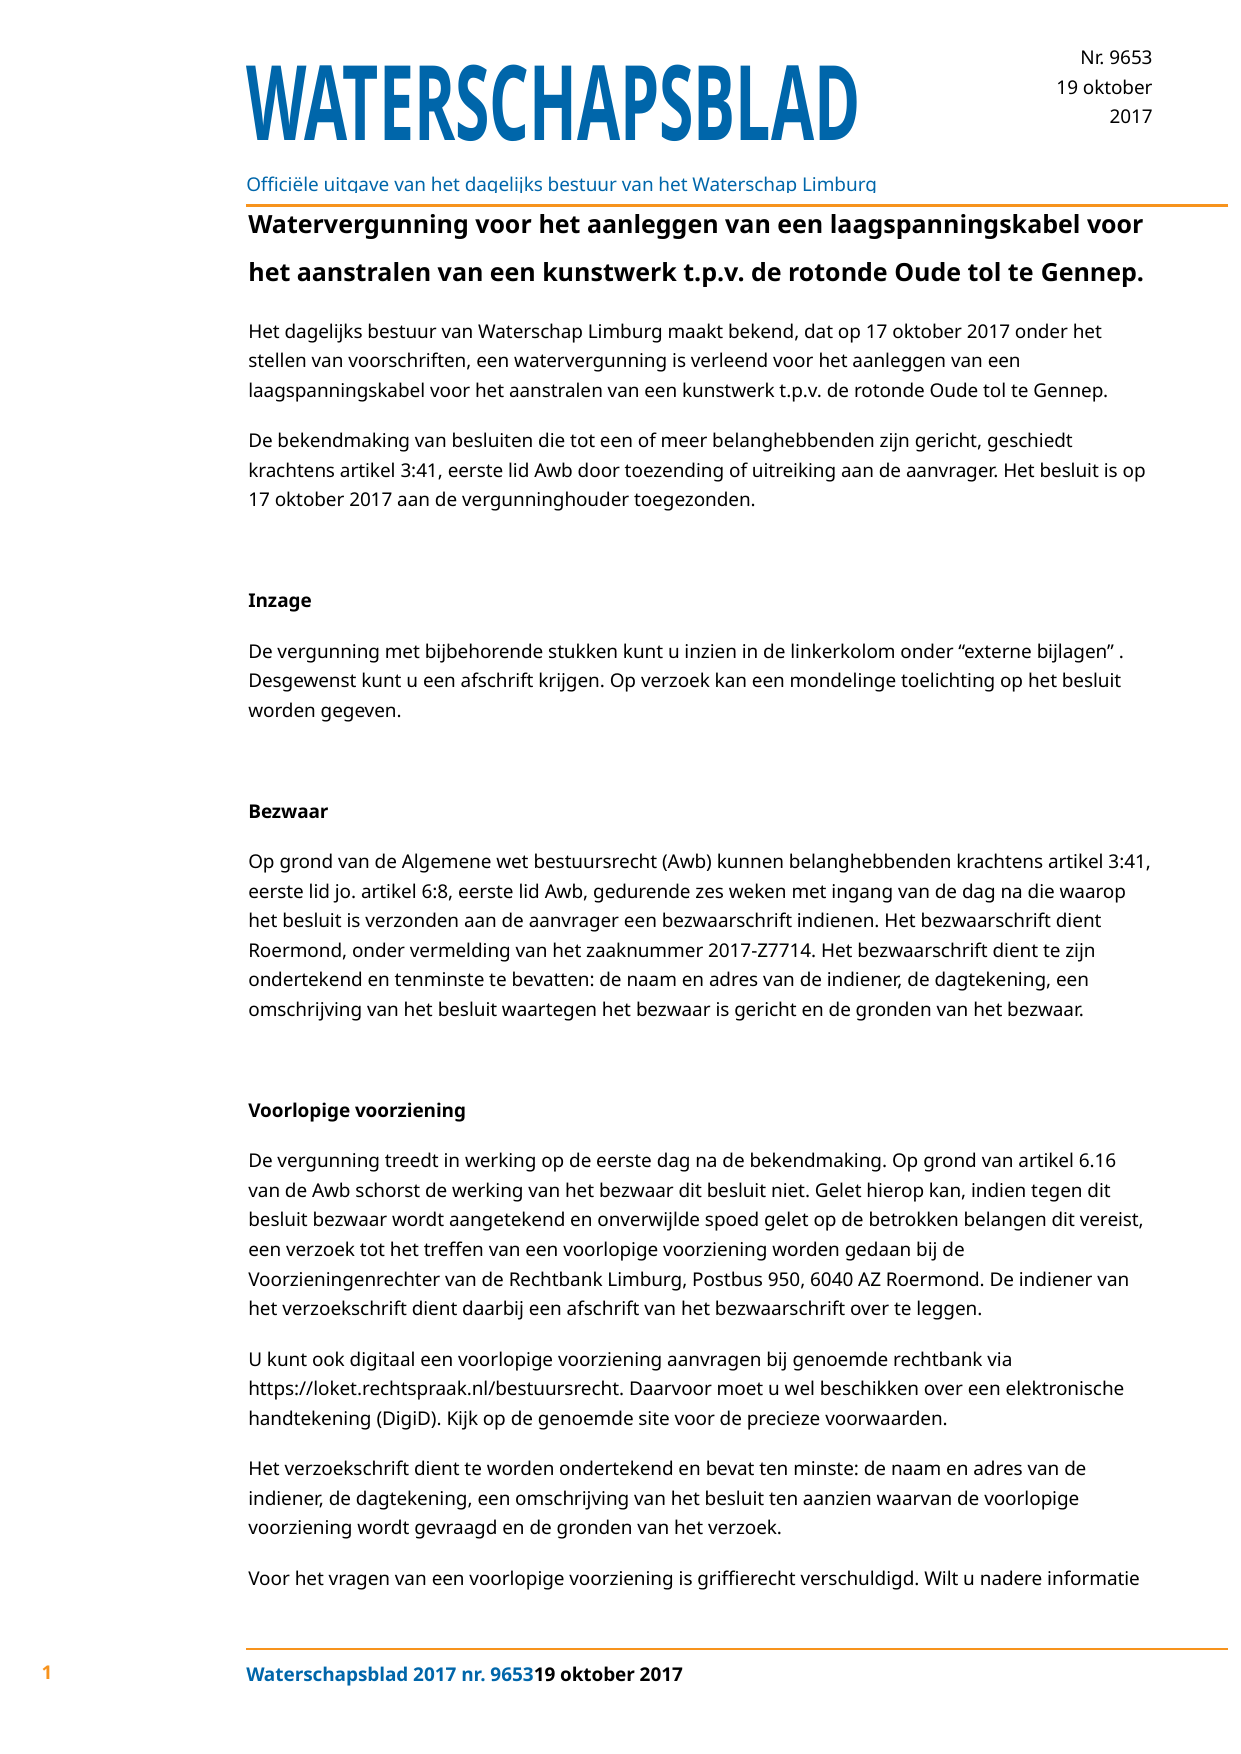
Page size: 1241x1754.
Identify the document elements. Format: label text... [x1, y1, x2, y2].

text Inzage [248, 587, 1152, 613]
text Op grond van de Algemene wet bestuursrecht (Awb) kunnen belanghebbenden krachtens artikel 3:41, eerste lid jo. artikel 6:8, eerste lid Awb, gedurende zes weken met ingang van de dag na die waarop het besluit is verzonden aan de aanvrager een bezwaarschrift indienen. Het bezwaarschrift dient Roermond, onder vermelding van het zaaknummer 2017-Z7714. Het bezwaarschrift dient te zijn ondertekend en tenminste te bevatten: de naam en adres van de indiener, de dagtekening, een omschrijving van het besluit waartegen het bezwaar is gericht en de gronden van het bezwaar. [248, 848, 1152, 1022]
text Het dagelijks bestuur van Waterschap Limburg maakt bekend, dat op 17 oktober 2017 onder het stellen van voorschriften, een watervergunning is verleend voor het aanleggen van een laagspanningskabel voor het aanstralen van een kunstwerk t.p.v. de rotonde Oude tol te Gennep. [248, 318, 1152, 403]
text Bezwaar [248, 798, 1152, 824]
picture [41, 47, 231, 172]
text Het verzoekschrift dient te worden ondertekend en bevat ten minste: de naam en adres van de indiener, de dagtekening, een omschrijving van het besluit ten aanzien waarvan de voorlopige voorziening wordt gevraagd en de gronden van het verzoek. [248, 1455, 1152, 1540]
text Voor het vragen van een voorlopige voorziening is griffierecht verschuldigd. Wilt u nadere informatie [248, 1565, 1152, 1591]
text De vergunning treedt in werking op de eerste dag na de bekendmaking. Op grond van artikel 6.16 van de Awb schorst de werking van het bezwaar dit besluit niet. Gelet hierop kan, indien tegen dit besluit bezwaar wordt aangetekend en onverwijlde spoed gelet op de betrokken belangen dit vereist, een verzoek tot het treffen van een voorlopige voorziening worden gedaan bij de Voorzieningenrechter van de Rechtbank Limburg, Postbus 950, 6040 AZ Roermond. De indiener van het verzoekschrift dient daarbij een afschrift van het bezwaarschrift over te leggen. [248, 1147, 1152, 1321]
text De vergunning met bijbehorende stukken kunt u inzien in de linkerkolom onder “externe bijlagen” . Desgewenst kunt u een afschrift krijgen. Op verzoek kan een mondelinge toelichting op het besluit worden gegeven. [248, 638, 1152, 723]
text De bekendmaking van besluiten die tot een of meer belanghebbenden zijn gericht, geschiedt krachtens artikel 3:41, eerste lid Awb door toezending of uitreiking aan de aanvrager. Het besluit is op 17 oktober 2017 aan de vergunninghouder toegezonden. [248, 427, 1152, 512]
text Voorlopige voorziening [248, 1097, 1152, 1123]
text Watervergunning voor het aanleggen van een laagspanningskabel voor het aanstralen van een kunstwerk t.p.v. de rotonde Oude tol te Gennep. [248, 207, 1152, 288]
text U kunt ook digitaal een voorlopige voorziening aanvragen bij genoemde rechtbank via https://loket.rechtspraak.nl/bestuursrecht. Daarvoor moet u wel beschikken over een elektronische handtekening (DigiD). Kijk op de genoemde site voor de precieze voorwaarden. [248, 1346, 1152, 1431]
